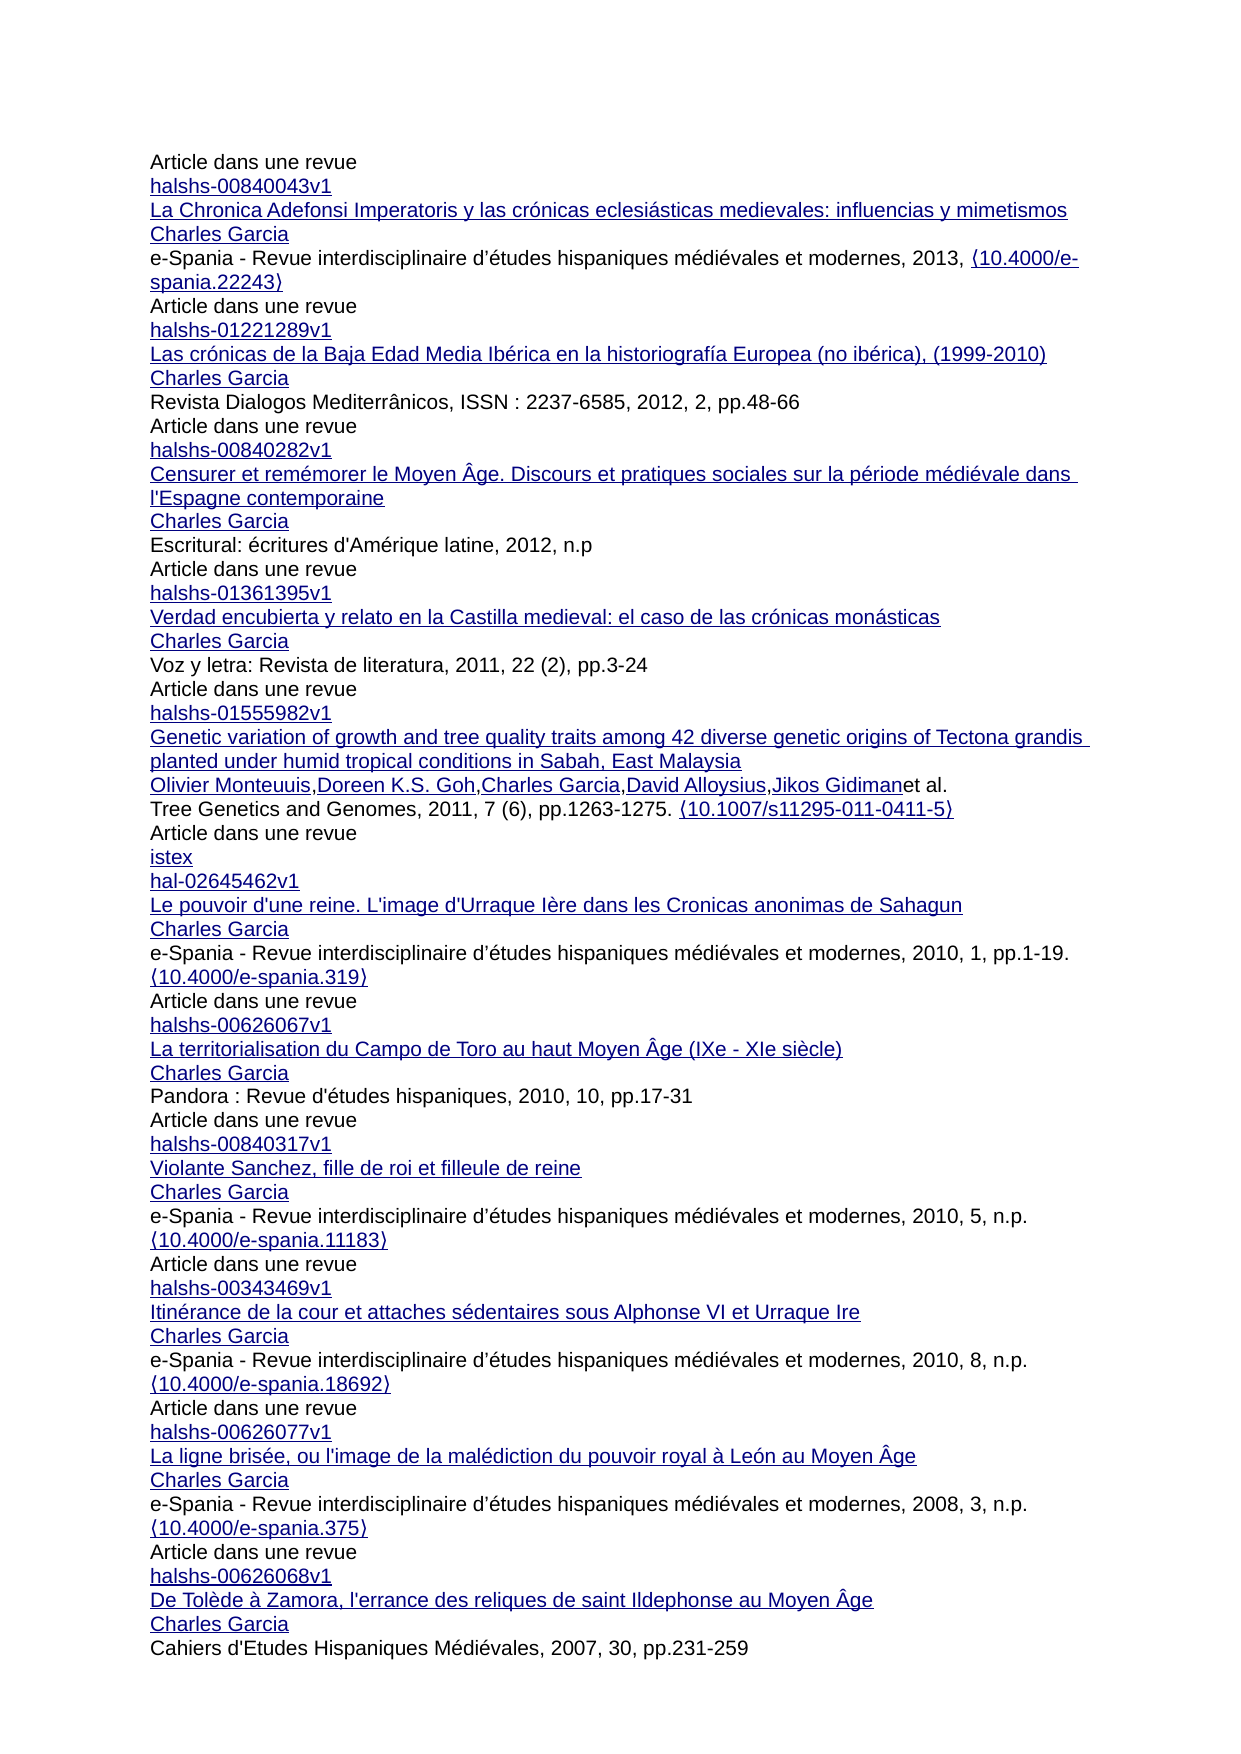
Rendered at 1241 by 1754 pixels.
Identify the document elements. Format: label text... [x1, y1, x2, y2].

table_cell Le pouvoir d'une reine. L'image d'Urraque Ière dans les Cronicas anonimas de Sahagun Charles Garcia e-Spania - Revue interdisciplinaire d’études hispaniques médiévales et modernes, 2010, 1, pp.1-19. ⟨10.4000/e-spania.319⟩ Article dans une revue halshs-00626067v1 [150, 893, 1090, 1036]
table_cell Violante Sanchez, fille de roi et filleule de reine Charles Garcia e-Spania - Revue interdisciplinaire d’études hispaniques médiévales et modernes, 2010, 5, n.p. ⟨10.4000/e-spania.11183⟩ Article dans une revue halshs-00343469v1 [150, 1156, 1090, 1300]
table_cell Article dans une revue halshs-00840043v1 [150, 150, 1090, 198]
table_cell La Chronica Adefonsi Imperatoris y las crónicas eclesiásticas medievales: influencias y mimetismos Charles Garcia e-Spania - Revue interdisciplinaire d’études hispaniques médiévales et modernes, 2013, ⟨10.4000/e-spania.22243⟩ Article dans une revue halshs-01221289v1 [150, 198, 1090, 342]
table_cell planted under humid tropical conditions in Sabah, East Malaysia Olivier Monteuuis,Doreen K.S. Goh,Charles Garcia,David Alloysius,Jikos Gidimanet al. Tree Genetics and Genomes, 2011, 7 (6), pp.1263-1275. ⟨10.1007/s11295-011-0411-5⟩ Article dans une revue istex hal-02645462v1 [150, 747, 1090, 893]
table_cell Itinérance de la cour et attaches sédentaires sous Alphonse VI et Urraque Ire Charles Garcia e-Spania - Revue interdisciplinaire d’études hispaniques médiévales et modernes, 2010, 8, n.p. ⟨10.4000/e-spania.18692⟩ Article dans une revue halshs-00626077v1 [150, 1300, 1090, 1444]
table_cell Genetic variation of growth and tree quality traits among 42 diverse genetic origins of Tectona grandis [150, 725, 1090, 746]
table_cell Las crónicas de la Baja Edad Media Ibérica en la historiografía Europea (no ibérica), (1999-2010) Charles Garcia Revista Dialogos Mediterrânicos, ISSN : 2237-6585, 2012, 2, pp.48-66 Article dans une revue halshs-00840282v1 [150, 342, 1090, 461]
table_cell La ligne brisée, ou l'image de la malédiction du pouvoir royal à León au Moyen Âge Charles Garcia e-Spania - Revue interdisciplinaire d’études hispaniques médiévales et modernes, 2008, 3, n.p. ⟨10.4000/e-spania.375⟩ Article dans une revue halshs-00626068v1 [150, 1444, 1090, 1587]
table_cell Verdad encubierta y relato en la Castilla medieval: el caso de las crónicas monásticas Charles Garcia Voz y letra: Revista de literatura, 2011, 22 (2), pp.3-24 Article dans une revue halshs-01555982v1 [150, 605, 1090, 725]
table_cell Censurer et remémorer le Moyen Âge. Discours et pratiques sociales sur la période médiévale dans l'Espagne contemporaine Charles Garcia Escritural: écritures d'Amérique latine, 2012, n.p Article dans une revue halshs-01361395v1 [150, 461, 1090, 605]
table_cell La territorialisation du Campo de Toro au haut Moyen Âge (IXe - XIe siècle) Charles Garcia Pandora : Revue d'études hispaniques, 2010, 10, pp.17-31 Article dans une revue halshs-00840317v1 [150, 1036, 1090, 1156]
table_cell De Tolède à Zamora, l'errance des reliques de saint Ildephonse au Moyen Âge Charles Garcia Cahiers d'Etudes Hispaniques Médiévales, 2007, 30, pp.231-259 [150, 1588, 1090, 1659]
